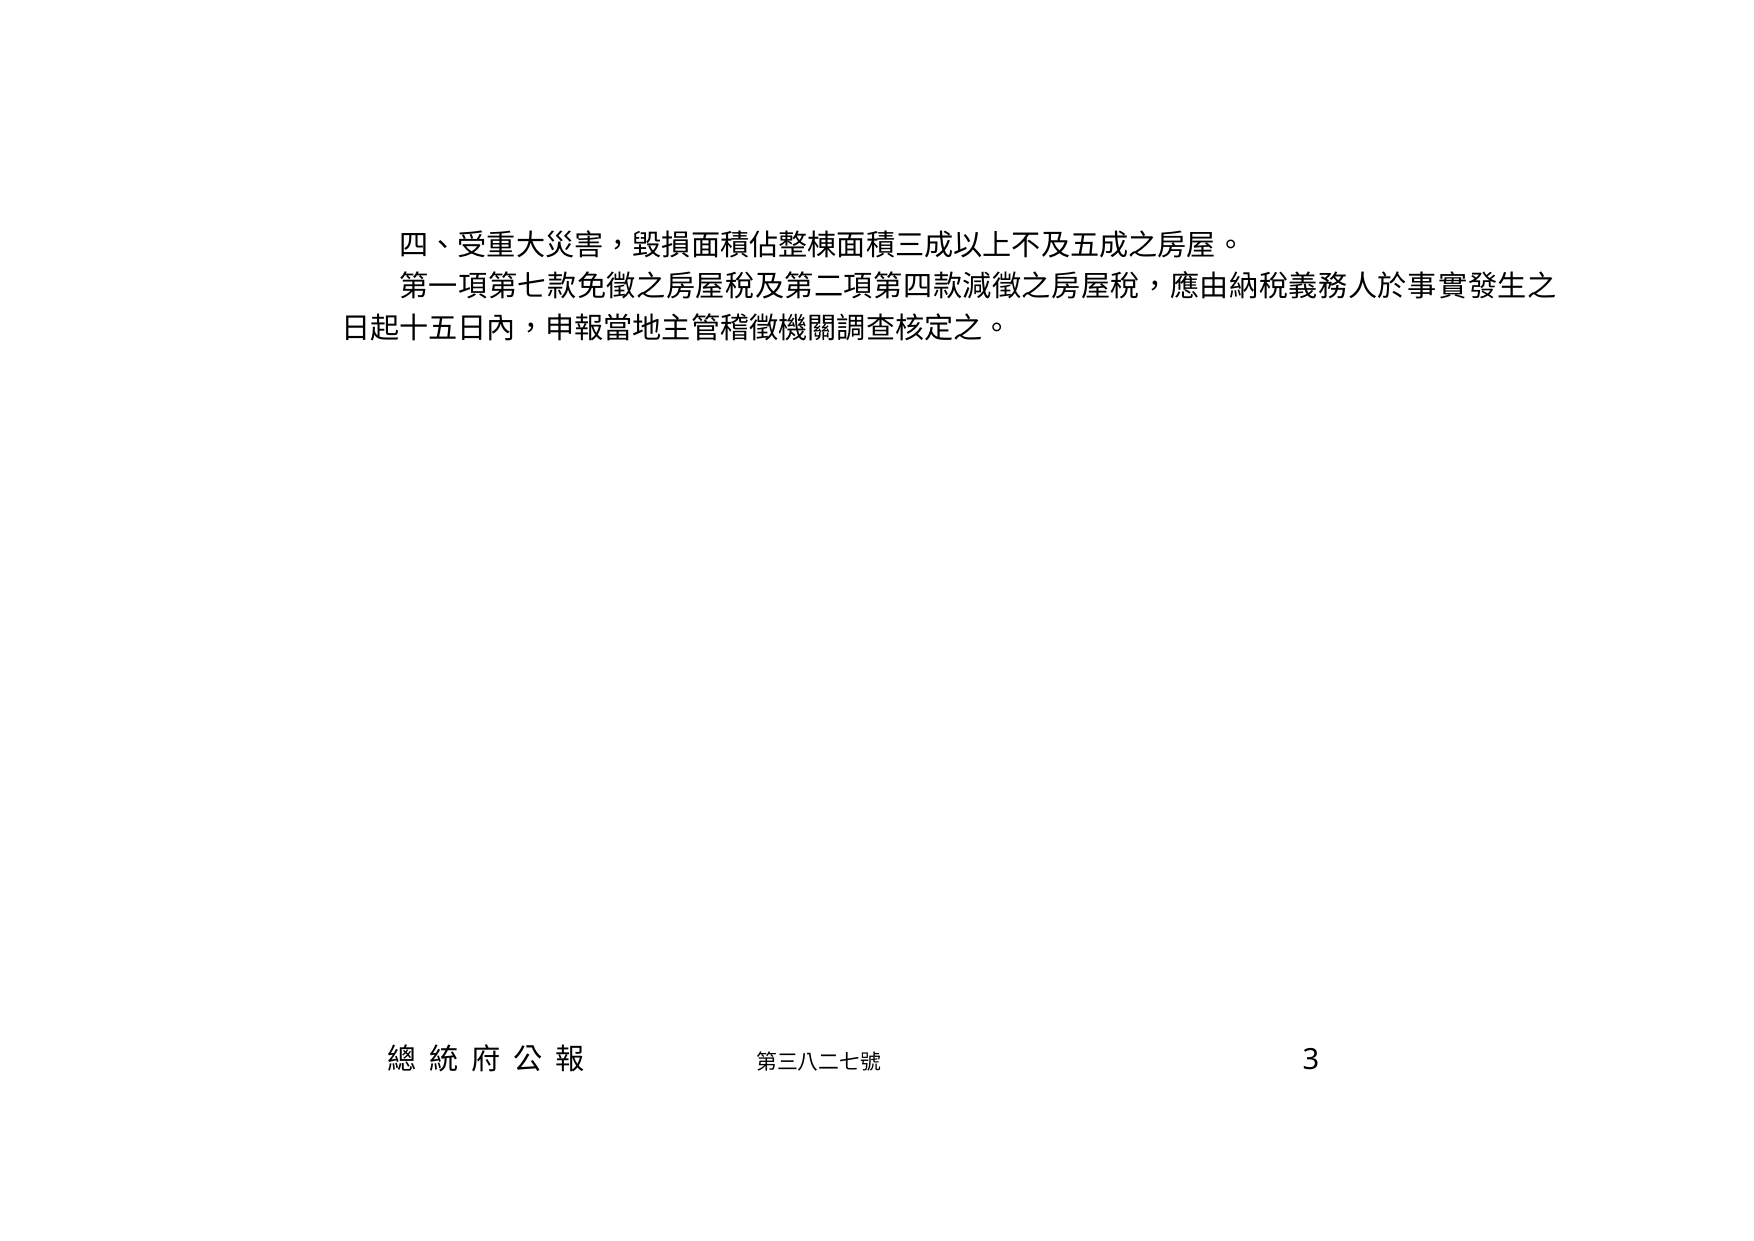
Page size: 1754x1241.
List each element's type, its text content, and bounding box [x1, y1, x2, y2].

text 第一項第七款免徵之房屋稅及第二項第四款減徵之房屋稅，應由納稅義務人於事實發生之日起十五日內，申報當地主管稽徵機關調查核定之。 [341, 263, 1559, 347]
text 四、受重大災害，毀損面積佔整棟面積三成以上不及五成之房屋。 [399, 222, 1559, 263]
